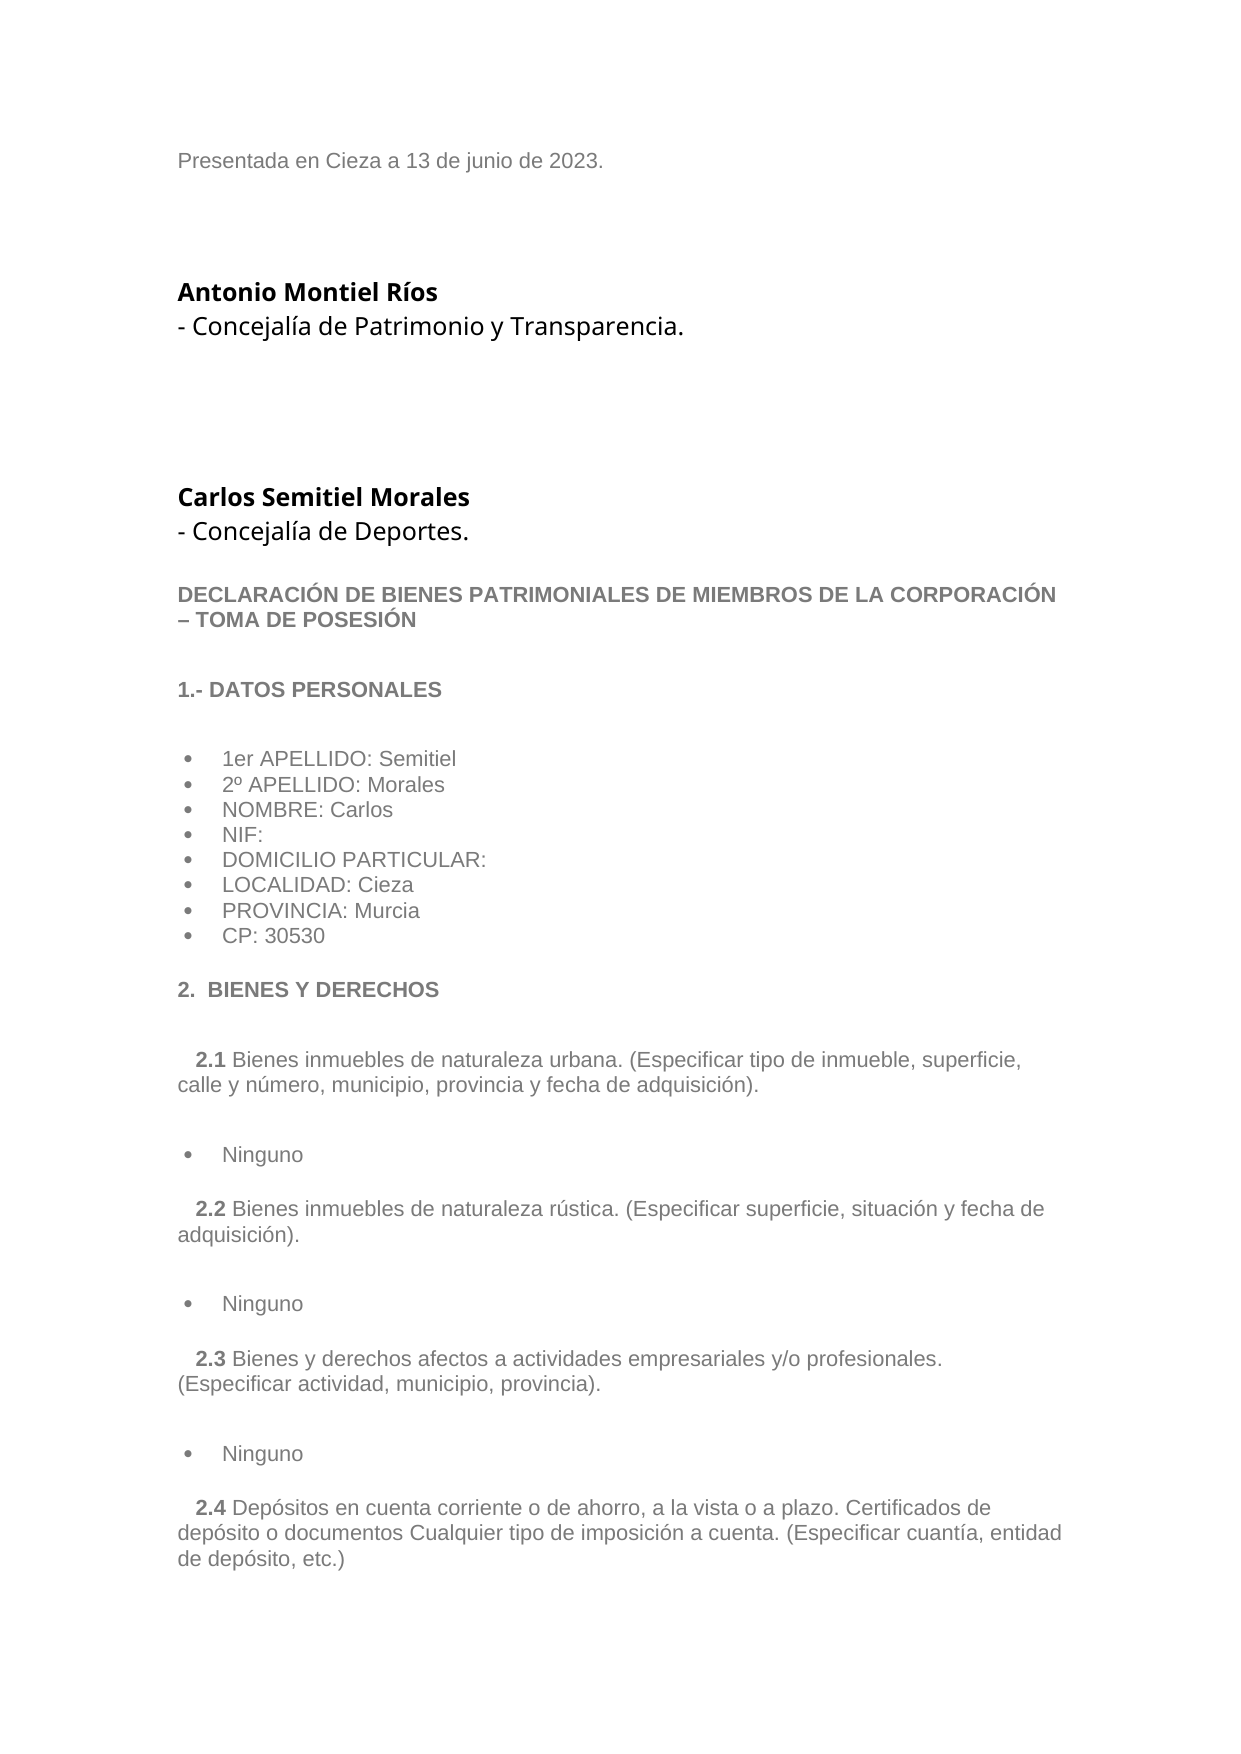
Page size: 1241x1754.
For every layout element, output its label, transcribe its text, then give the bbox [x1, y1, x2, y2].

text 2. BIENES Y DERECHOS [177, 977, 1063, 1002]
text 2.2 Bienes inmuebles de naturaleza rústica. (Especificar superficie, situación y fecha de adquisición). [177, 1196, 1063, 1247]
text Presentada en Cieza a 13 de junio de 2023. [177, 148, 1063, 173]
list PROVINCIA: Murcia [184, 898, 1063, 923]
text 2.4 Depósitos en cuenta corriente o de ahorro, a la vista o a plazo. Certificados de depósito o documentos Cualquier tipo de imposición a cuenta. (Especificar cuantía, entidad de depósito, etc.) [177, 1495, 1063, 1571]
list Ninguno [184, 1142, 1063, 1167]
text Carlos Semitiel Morales [177, 479, 1063, 513]
list DOMICILIO PARTICULAR: [184, 847, 1063, 872]
text Antonio Montiel Ríos [177, 275, 1063, 309]
text 2.1 Bienes inmuebles de naturaleza urbana. (Especificar tipo de inmueble, superficie, calle y número, municipio, provincia y fecha de adquisición). [177, 1047, 1063, 1097]
list NIF: [184, 822, 1063, 847]
list NOMBRE: Carlos [184, 797, 1063, 822]
text - Concejalía de Patrimonio y Transparencia. [177, 309, 1063, 343]
list 2º APELLIDO: Morales [184, 772, 1063, 797]
text - Concejalía de Deportes. [177, 513, 1063, 547]
list CP: 30530 [184, 923, 1063, 948]
text 1.- DATOS PERSONALES [177, 677, 1063, 702]
text DECLARACIÓN DE BIENES PATRIMONIALES DE MIEMBROS DE LA CORPORACIÓN – TOMA DE POSESIÓN [177, 582, 1063, 632]
list LOCALIDAD: Cieza [184, 872, 1063, 898]
text 2.3 Bienes y derechos afectos a actividades empresariales y/o profesionales. (Especificar actividad, municipio, provincia). [177, 1346, 1063, 1396]
list Ninguno [184, 1291, 1063, 1317]
list Ninguno [184, 1441, 1063, 1466]
list 1er APELLIDO: Semitiel [184, 746, 1063, 772]
